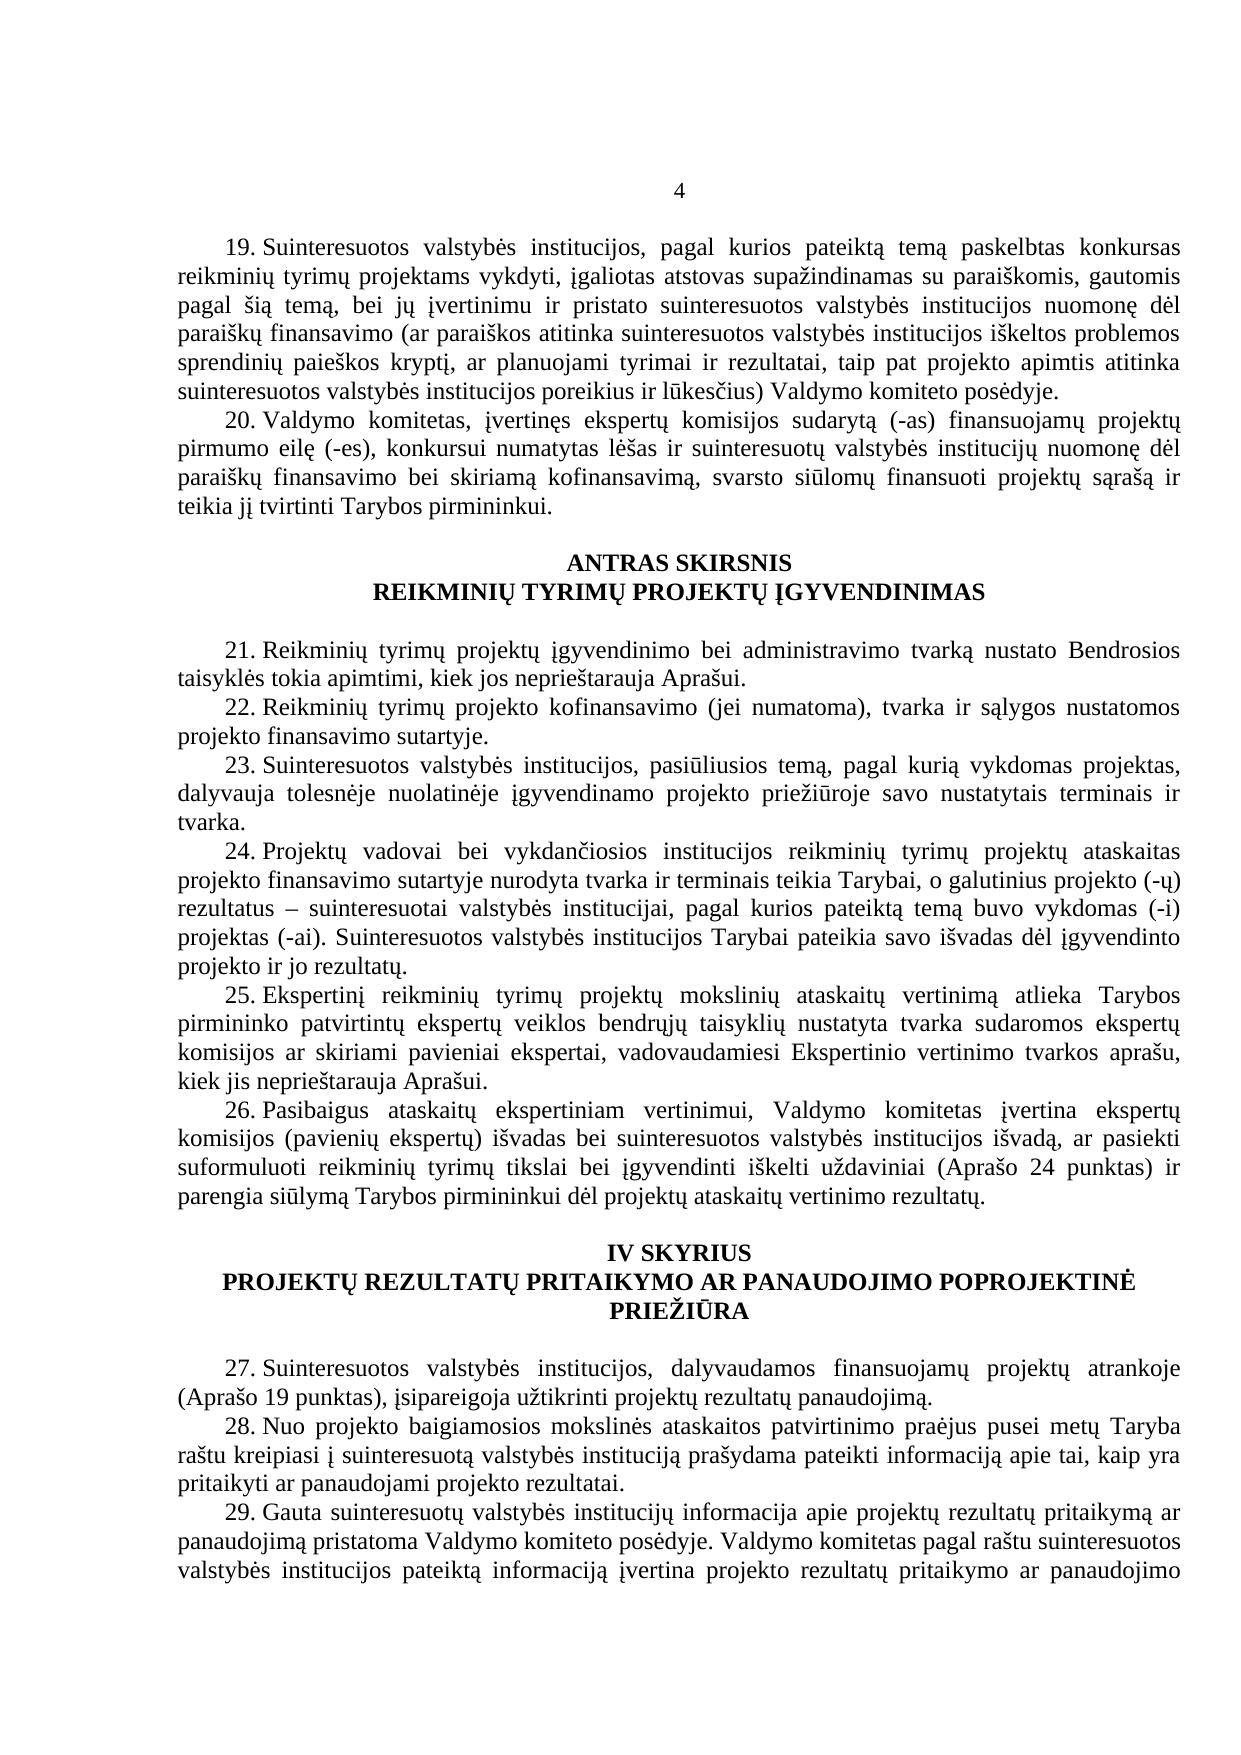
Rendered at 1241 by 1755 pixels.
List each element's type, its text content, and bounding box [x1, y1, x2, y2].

text IV Skyrius [177, 1238, 1181, 1267]
text 19. Suinteresuotos valstybės institucijos, pagal kurios pateiktą temą paskelbtas konkursas reikminių tyrimų projektams vykdyti, įgaliotas atstovas supažindinamas su paraiškomis, gautomis pagal šią temą, bei jų įvertinimu ir pristato suinteresuotos valstybės institucijos nuomonę dėl paraiškų finansavimo (ar paraiškos atitinka suinteresuotos valstybės institucijos iškeltos problemos sprendinių paieškos kryptį, ar planuojami tyrimai ir rezultatai, taip pat projekto apimtis atitinka suinteresuotos valstybės institucijos poreikius ir lūkesčius) Valdymo komiteto posėdyje. [177, 232, 1181, 405]
text 29. Gauta suinteresuotų valstybės institucijų informacija apie projektų rezultatų pritaikymą ar panaudojimą pristatoma Valdymo komiteto posėdyje. Valdymo komitetas pagal raštu suinteresuotos valstybės institucijos pateiktą informaciją įvertina projekto rezultatų pritaikymo ar panaudojimo [177, 1497, 1181, 1583]
text 22. Reikminių tyrimų projekto kofinansavimo (jei numatoma), tvarka ir sąlygos nustatomos projekto finansavimo sutartyje. [177, 692, 1181, 750]
text PROJEKTŲ REZULTATŲ PRITAIKYMO AR PANAUDOJIMO POPROJEKTINĖ PRIEŽIŪRA [177, 1267, 1181, 1325]
text 24. Projektų vadovai bei vykdančiosios institucijos reikminių tyrimų projektų ataskaitas projekto finansavimo sutartyje nurodyta tvarka ir terminais teikia Tarybai, o galutinius projekto (-ų) rezultatus – suinteresuotai valstybės institucijai, pagal kurios pateiktą temą buvo vykdomas (-i) projektas (-ai). Suinteresuotos valstybės institucijos Tarybai pateikia savo išvadas dėl įgyvendinto projekto ir jo rezultatų. [177, 836, 1181, 980]
text 25. Ekspertinį reikminių tyrimų projektų mokslinių ataskaitų vertinimą atlieka Tarybos pirmininko patvirtintų ekspertų veiklos bendrųjų taisyklių nustatyta tvarka sudaromos ekspertų komisijos ar skiriami pavieniai ekspertai, vadovaudamiesi Ekspertinio vertinimo tvarkos aprašu, kiek jis neprieštarauja Aprašui. [177, 980, 1181, 1095]
text ANTRAS SKIRSNIS [177, 548, 1181, 577]
text 23. Suinteresuotos valstybės institucijos, pasiūliusios temą, pagal kurią vykdomas projektas, dalyvauja tolesnėje nuolatinėje įgyvendinamo projekto priežiūroje savo nustatytais terminais ir tvarka. [177, 750, 1181, 836]
text REIKMINIŲ TYRIMŲ PROJEKTŲ ĮGYVENDINIMAS [177, 577, 1181, 606]
text 27. Suinteresuotos valstybės institucijos, dalyvaudamos finansuojamų projektų atrankoje (Aprašo 19 punktas), įsipareigoja užtikrinti projektų rezultatų panaudojimą. [177, 1353, 1181, 1411]
text 21. Reikminių tyrimų projektų įgyvendinimo bei administravimo tvarką nustato Bendrosios taisyklės tokia apimtimi, kiek jos neprieštarauja Aprašui. [177, 635, 1181, 692]
text 28. Nuo projekto baigiamosios mokslinės ataskaitos patvirtinimo praėjus pusei metų Taryba raštu kreipiasi į suinteresuotą valstybės instituciją prašydama pateikti informaciją apie tai, kaip yra pritaikyti ar panaudojami projekto rezultatai. [177, 1411, 1181, 1497]
text 26. Pasibaigus ataskaitų ekspertiniam vertinimui, Valdymo komitetas įvertina ekspertų komisijos (pavienių ekspertų) išvadas bei suinteresuotos valstybės institucijos išvadą, ar pasiekti suformuluoti reikminių tyrimų tikslai bei įgyvendinti iškelti uždaviniai (Aprašo 24 punktas) ir parengia siūlymą Tarybos pirmininkui dėl projektų ataskaitų vertinimo rezultatų. [177, 1095, 1181, 1210]
text 20. Valdymo komitetas, įvertinęs ekspertų komisijos sudarytą (-as) finansuojamų projektų pirmumo eilę (-es), konkursui numatytas lėšas ir suinteresuotų valstybės institucijų nuomonę dėl paraiškų finansavimo bei skiriamą kofinansavimą, svarsto siūlomų finansuoti projektų sąrašą ir teikia jį tvirtinti Tarybos pirmininkui. [177, 405, 1181, 520]
